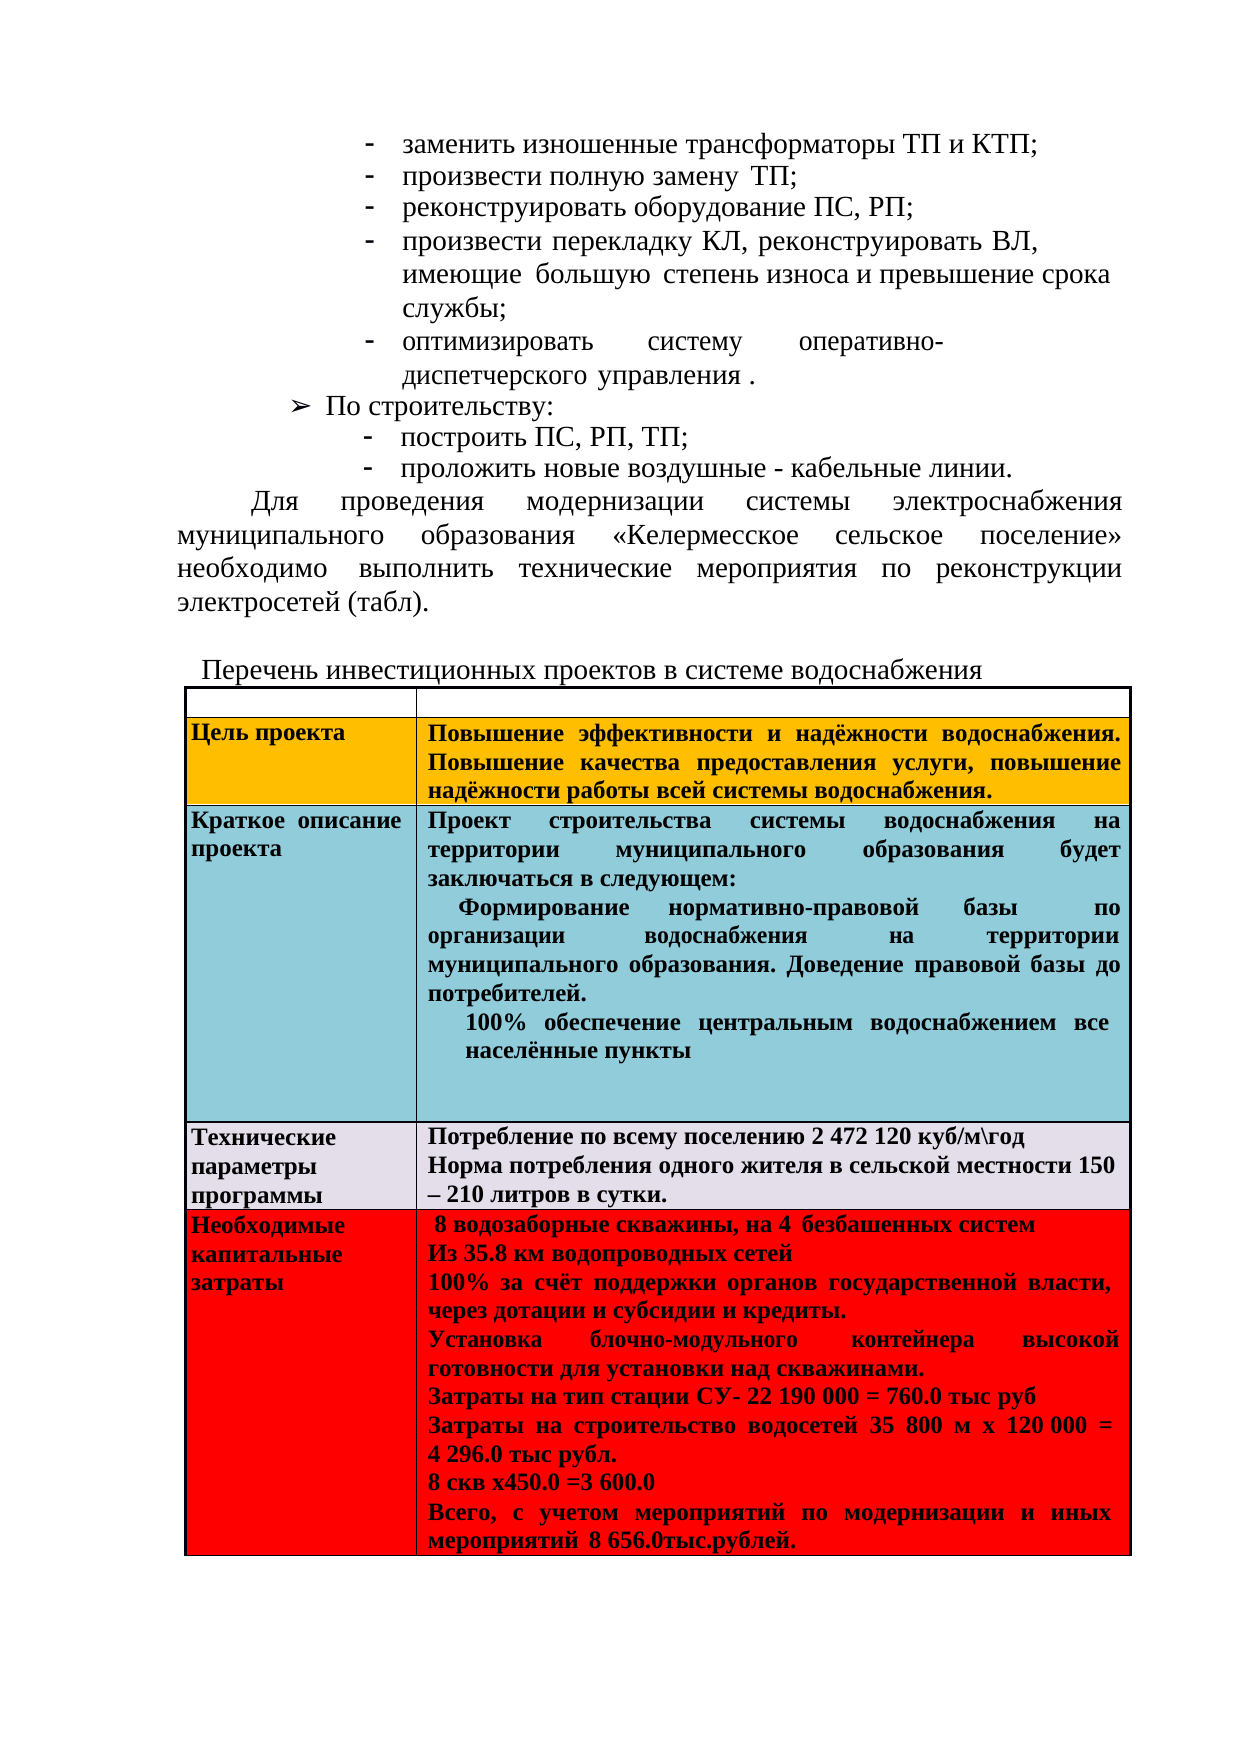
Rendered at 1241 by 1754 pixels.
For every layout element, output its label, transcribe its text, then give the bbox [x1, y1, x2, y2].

list заменить изношенные трансформаторы ТП и КТП; [364, 129, 1144, 160]
table_cell Повышение эффективности и надёжности водоснабжения. Повышение качества предоставления услуги, повышение надёжности работы всей системы водоснабжения. [417, 718, 1129, 804]
table_cell Проект строительства системы водоснабжения на территории муниципального образования будет заключаться в следующем: Формирование нормативно-правовой базы по организации водоснабжения на территории муниципального образования. Доведение правовой базы до потребителей. 100% обеспечение центральным водоснабжением все населённые пункты [417, 806, 1129, 1121]
subtitle Перечень инвестиционных проектов в системе водоснабжения [201, 652, 1144, 686]
table_cell Потребление по всему поселению 2 472 120 куб/м\год Норма потребления одного жителя в сельской местности 150 – 210 литров в сутки. [417, 1123, 1129, 1209]
table_cell 8 водозаборные скважины, на 4 безбашенных систем Из 35.8 км водопроводных сетей 100% за счёт поддержки органов государственной власти, через дотации и субсидии и кредиты. Установка блочно-модульного контейнера высокой готовности для установки над скважинами. Затраты на тип стации СУ- 22 190 000 = 760.0 тыс руб Затраты на строительство водосетей 35 800 м х 120 000 = 4 296.0 тыс рубл. 8 скв х450.0 =3 600.0 Всего, с учетом мероприятий по модернизации и иных мероприятий 8 656.0тыс.рублей. [417, 1210, 1129, 1555]
list построить ПС, РП, ТП; [363, 421, 1144, 452]
list проложить новые воздушные - кабельные линии. [363, 452, 1144, 483]
table_cell Цель проекта [187, 718, 416, 804]
table_header [417, 689, 1129, 717]
list реконструировать оборудование ПС, РП; [364, 192, 1144, 223]
table_cell Необходимые капитальные затраты [187, 1210, 416, 1555]
table_cell Краткое описание проекта [187, 806, 416, 1121]
table_header [187, 689, 416, 717]
list По строительству: [288, 391, 1144, 421]
text Для проведения модернизации системы электроснабжения муниципального образования «Келермесское сельское поселение» необходимо выполнить технические мероприятия по реконструкции электросетей (табл). [177, 483, 1122, 618]
list произвести перекладку КЛ, реконструировать ВЛ, имеющие большую степень износа и превышение срока службы; [364, 223, 1120, 323]
list оптимизировать систему оперативно-диспетчерского управления . [364, 323, 1120, 391]
table_cell Технические параметры программы [187, 1123, 416, 1209]
list произвести полную замену ТП; [364, 160, 1144, 191]
